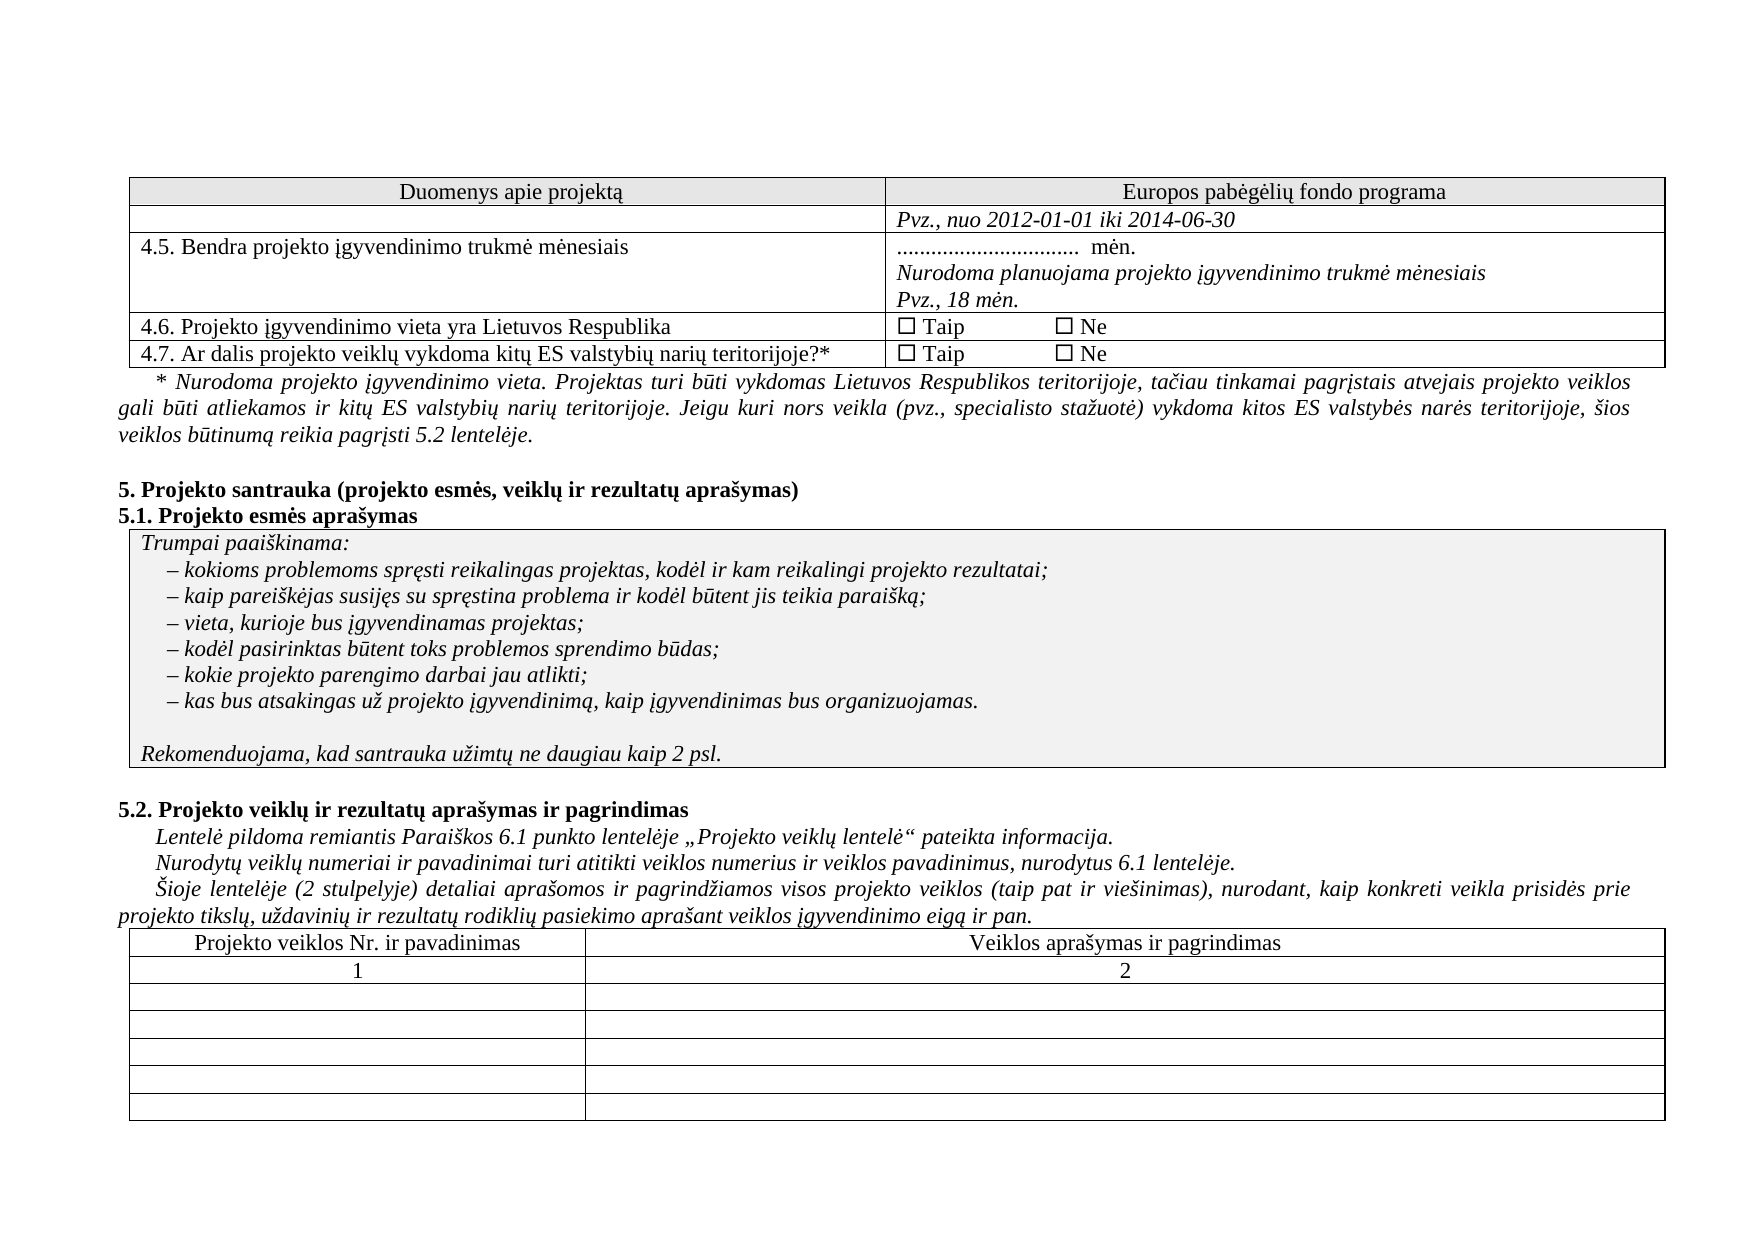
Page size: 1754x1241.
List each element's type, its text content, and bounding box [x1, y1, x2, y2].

text Lentelė pildoma remiantis Paraiškos 6.1 punkto lentelėje „Projekto veiklų lentelė“ pateikta informacija. [118, 823, 1636, 849]
table_cell 1 [130, 957, 585, 983]
table_header Veiklos aprašymas ir pagrindimas [586, 929, 1664, 956]
table_cell [586, 1066, 1664, 1093]
table_header Duomenys apie projektą [130, 178, 885, 204]
table_cell [586, 1011, 1664, 1038]
text 5.2. Projekto veiklų ir rezultatų aprašymas ir pagrindimas [118, 796, 1636, 823]
text * Nurodoma projekto įgyvendinimo vieta. Projektas turi būti vykdomas Lietuvos Respublikos teritorijoje, tačiau tinkamai pagrįstais atvejais projekto veiklos gali būti atliekamos ir kitų ES valstybių narių teritorijoje. Jeigu kuri nors veikla (pvz., specialisto stažuotė) vykdoma kitos ES valstybės narės teritorijoje, šios veiklos būtinumą reikia pagrįsti 5.2 lentelėje. [118, 368, 1636, 447]
table_cell [586, 1094, 1664, 1120]
table_cell Pvz., nuo 2012-01-01 iki 2014-06-30 [886, 206, 1664, 232]
table_cell [586, 1039, 1664, 1065]
table_cell 4.6. Projekto įgyvendinimo vieta yra Lietuvos Respublika [130, 313, 885, 339]
text Šioje lentelėje (2 stulpelyje) detaliai aprašomos ir pagrindžiamos visos projekto veiklos (taip pat ir viešinimas), nurodant, kaip konkreti veikla prisidės prie projekto tikslų, uždavinių ir rezultatų rodiklių pasiekimo aprašant veiklos įgyvendinimo eigą ir pan. [118, 876, 1636, 928]
text Nurodytų veiklų numeriai ir pavadinimai turi atitikti veiklos numerius ir veiklos pavadinimus, nurodytus 6.1 lentelėje. [118, 849, 1636, 876]
table_cell [130, 1094, 585, 1120]
table_cell 4.7. Ar dalis projekto veiklų vykdoma kitų ES valstybių narių teritorijoje?* [130, 341, 885, 367]
table_cell [] Ne [1016, 341, 1664, 367]
table_cell [130, 1066, 585, 1093]
text 5.1. Projekto esmės aprašymas [118, 502, 1636, 528]
table_cell [130, 1039, 585, 1065]
table_cell [130, 206, 885, 232]
table_cell 4.5. Bendra projekto įgyvendinimo trukmė mėnesiais [130, 233, 885, 312]
table_cell [] Ne [1016, 313, 1664, 339]
table_cell [586, 984, 1664, 1010]
text 5. Projekto santrauka (projekto esmės, veiklų ir rezultatų aprašymas) [118, 476, 1636, 502]
table_cell [130, 984, 585, 1010]
table_header Projekto veiklos Nr. ir pavadinimas [130, 929, 585, 956]
table_header Europos pabėgėlių fondo programa [886, 178, 1664, 204]
table_cell [130, 1011, 585, 1038]
table_cell 2 [586, 957, 1664, 983]
table_cell [] Taip [886, 341, 1016, 367]
table_header Trumpai paaiškinama: – kokioms problemoms spręsti reikalingas projektas, kodėl ir kam reikalingi projekto rezultatai; – kaip pareiškėjas susijęs su spręstina problema ir kodėl būtent jis teikia paraišką; – vieta, kurioje bus įgyvendinamas projektas; – kodėl pasirinktas būtent toks problemos sprendimo būdas; – kokie projekto parengimo darbai jau atlikti; – kas bus atsakingas už projekto įgyvendinimą, kaip įgyvendinimas bus organizuojamas. Rekomenduojama, kad santrauka užimtų ne daugiau kaip 2 psl. [130, 530, 1664, 767]
table_cell ................................ mėn. Nurodoma planuojama projekto įgyvendinimo trukmė mėnesiais Pvz., 18 mėn. [886, 233, 1664, 312]
table_cell [] Taip [886, 313, 1016, 339]
